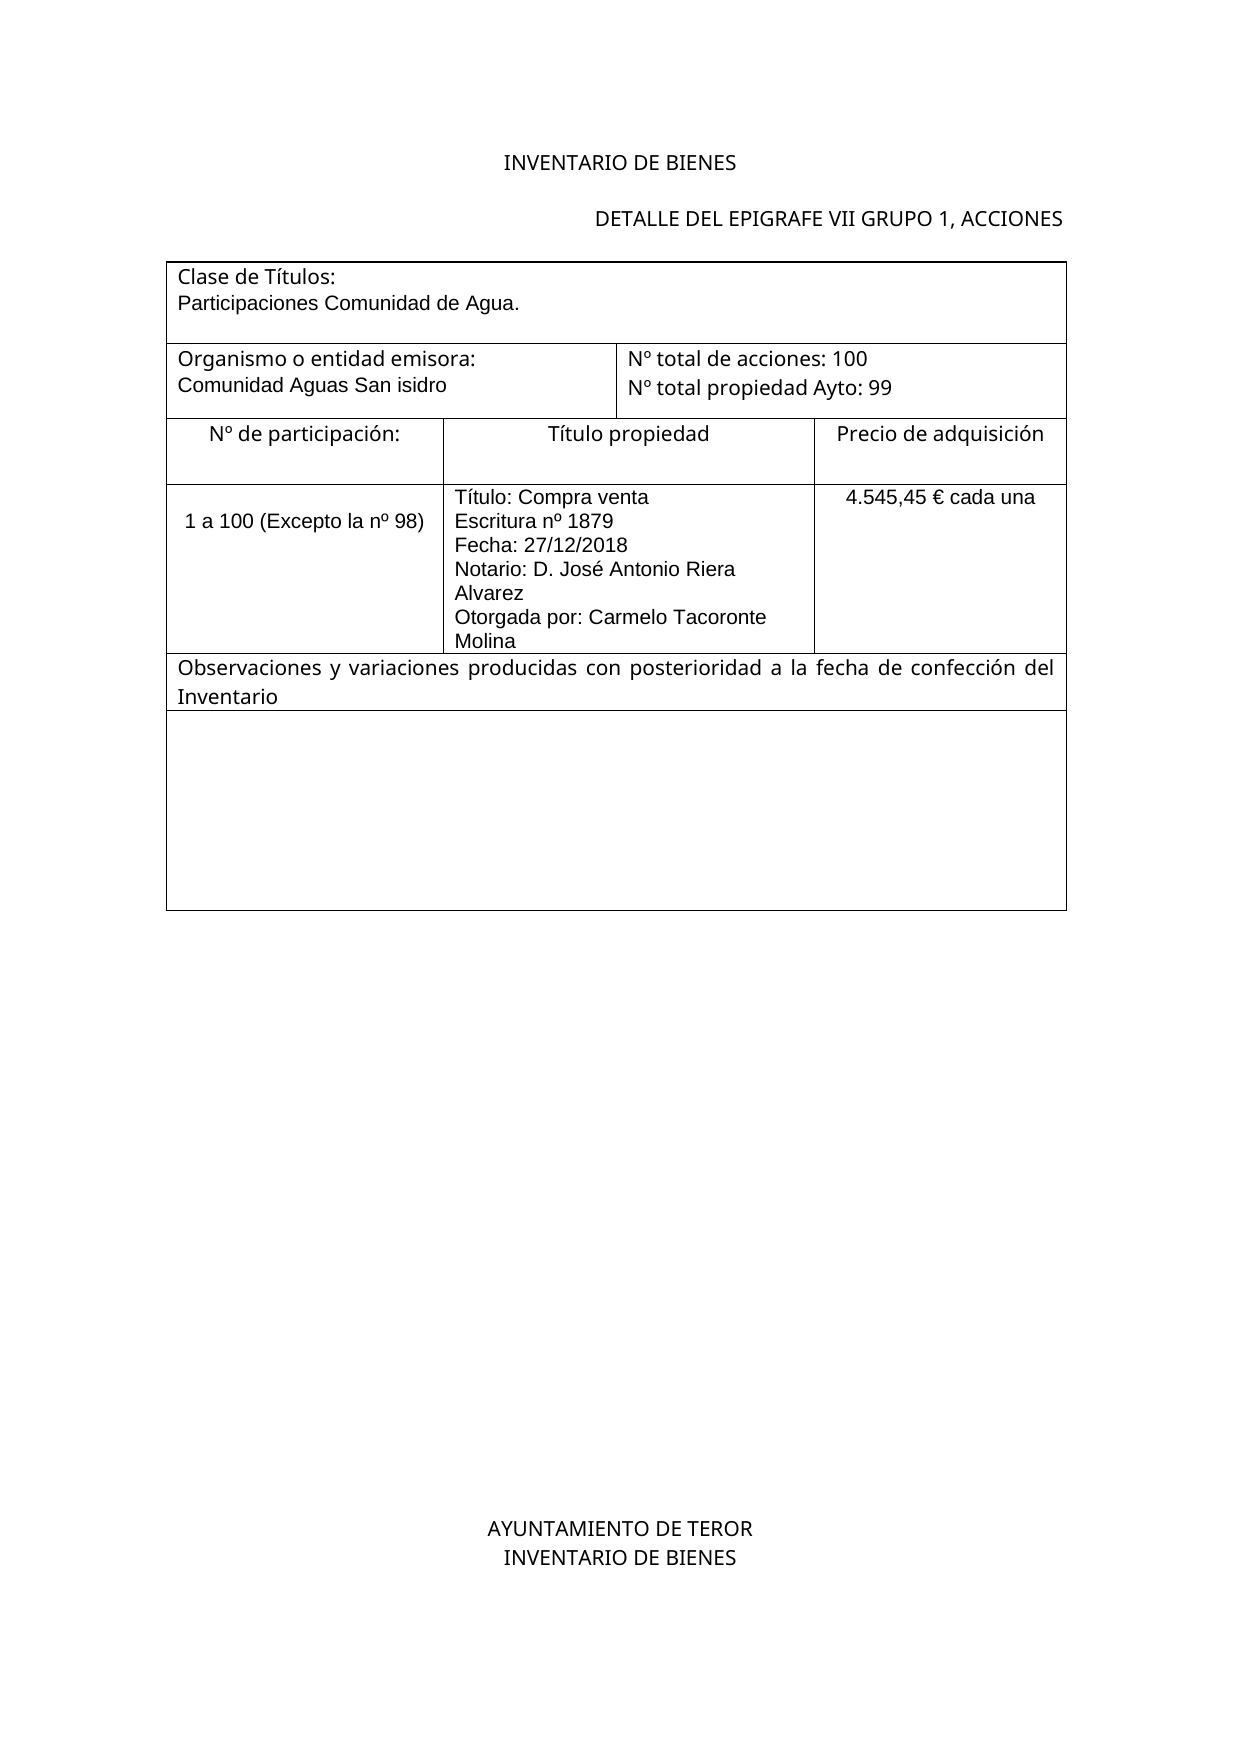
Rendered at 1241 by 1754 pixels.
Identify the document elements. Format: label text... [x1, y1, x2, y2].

table_cell 4.545,45 € cada una [815, 485, 1066, 652]
text INVENTARIO DE BIENES [177, 1543, 1063, 1571]
text INVENTARIO DE BIENES [177, 148, 1063, 176]
text DETALLE DEL EPIGRAFE VII GRUPO 1, ACCIONES [177, 204, 1063, 233]
table_cell [167, 711, 1066, 909]
text AYUNTAMIENTO DE TEROR [177, 1514, 1063, 1543]
table_cell 1 a 100 (Excepto la nº 98) [167, 485, 443, 652]
table_cell Nº de participación: [167, 419, 443, 484]
table_cell Precio de adquisición [815, 419, 1066, 484]
table_cell Nº total de acciones: 100 Nº total propiedad Ayto: 99 [617, 344, 1066, 418]
table_cell Título propiedad [444, 419, 814, 484]
table_cell Título: Compra venta Escritura nº 1879 Fecha: 27/12/2018 Notario: D. José Antonio Riera Alvarez Otorgada por: Carmelo Tacoronte Molina [444, 485, 814, 652]
table_header Clase de Títulos: Participaciones Comunidad de Agua. [167, 263, 1066, 343]
table_cell Observaciones y variaciones producidas con posterioridad a la fecha de confección del Inventario [167, 654, 1066, 710]
table_cell Organismo o entidad emisora: Comunidad Aguas San isidro [167, 344, 616, 418]
